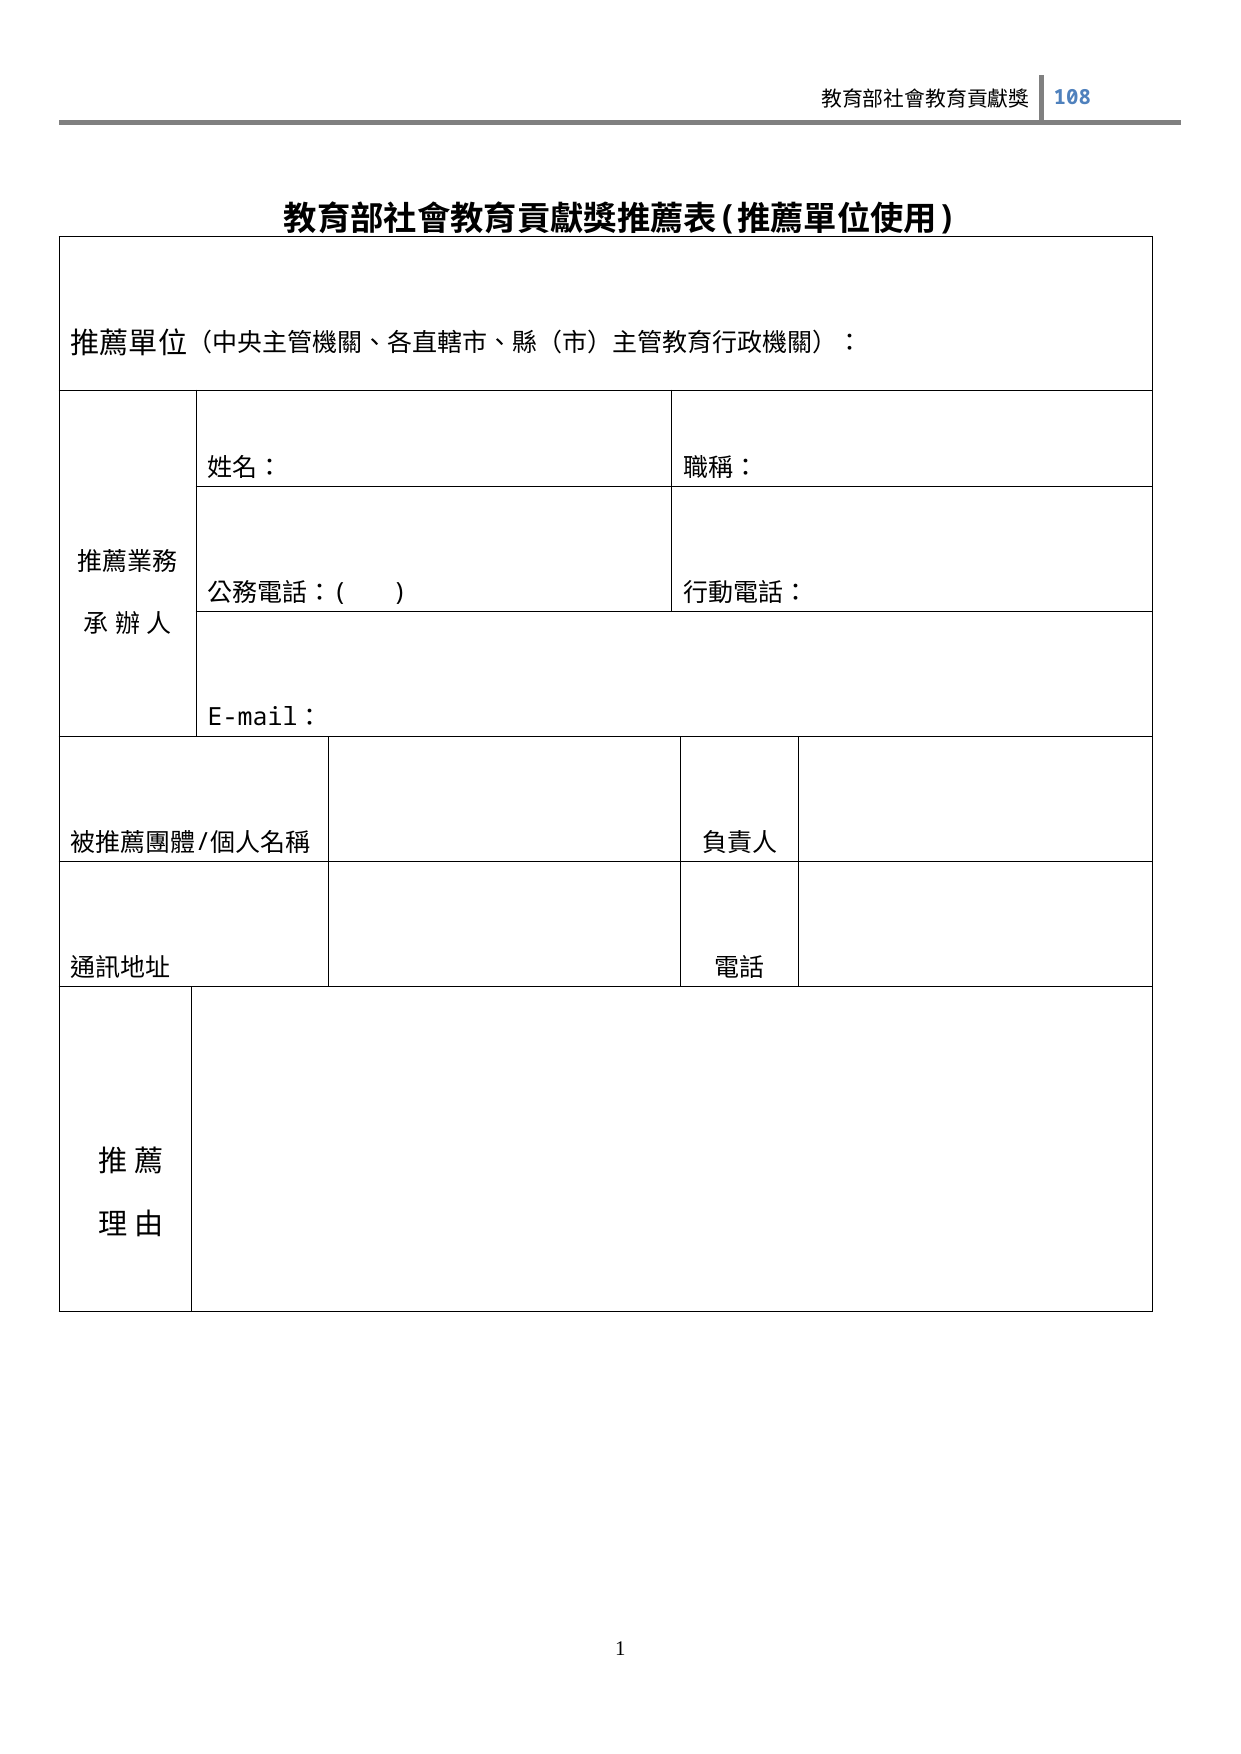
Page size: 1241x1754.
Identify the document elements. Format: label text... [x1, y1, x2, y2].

text 教育部社會教育貢獻獎推薦表(推薦單位使用) [59, 174, 1181, 236]
table_cell [329, 737, 680, 861]
table_cell 姓名： [197, 391, 671, 486]
table_cell 負責人 [681, 737, 798, 861]
table_cell 通訊地址 [60, 862, 328, 986]
table_cell 公務電話：( ) [197, 487, 671, 611]
table_cell 職稱： [672, 391, 1152, 486]
table_cell [799, 862, 1152, 986]
table_cell 推薦理由 [60, 987, 191, 1311]
table_cell 推薦業務 承辦人 [60, 391, 196, 736]
table_cell 電話 [681, 862, 798, 986]
table_cell [329, 862, 680, 986]
table_cell 被推薦團體/個人名稱 [60, 737, 328, 861]
table_cell E-mail： [197, 612, 1152, 736]
table_cell [799, 737, 1152, 861]
table_cell [192, 987, 1152, 1311]
table_header 推薦單位（中央主管機關、各直轄市、縣（市）主管教育行政機關）： [60, 237, 1152, 389]
table_cell 行動電話： [672, 487, 1152, 611]
